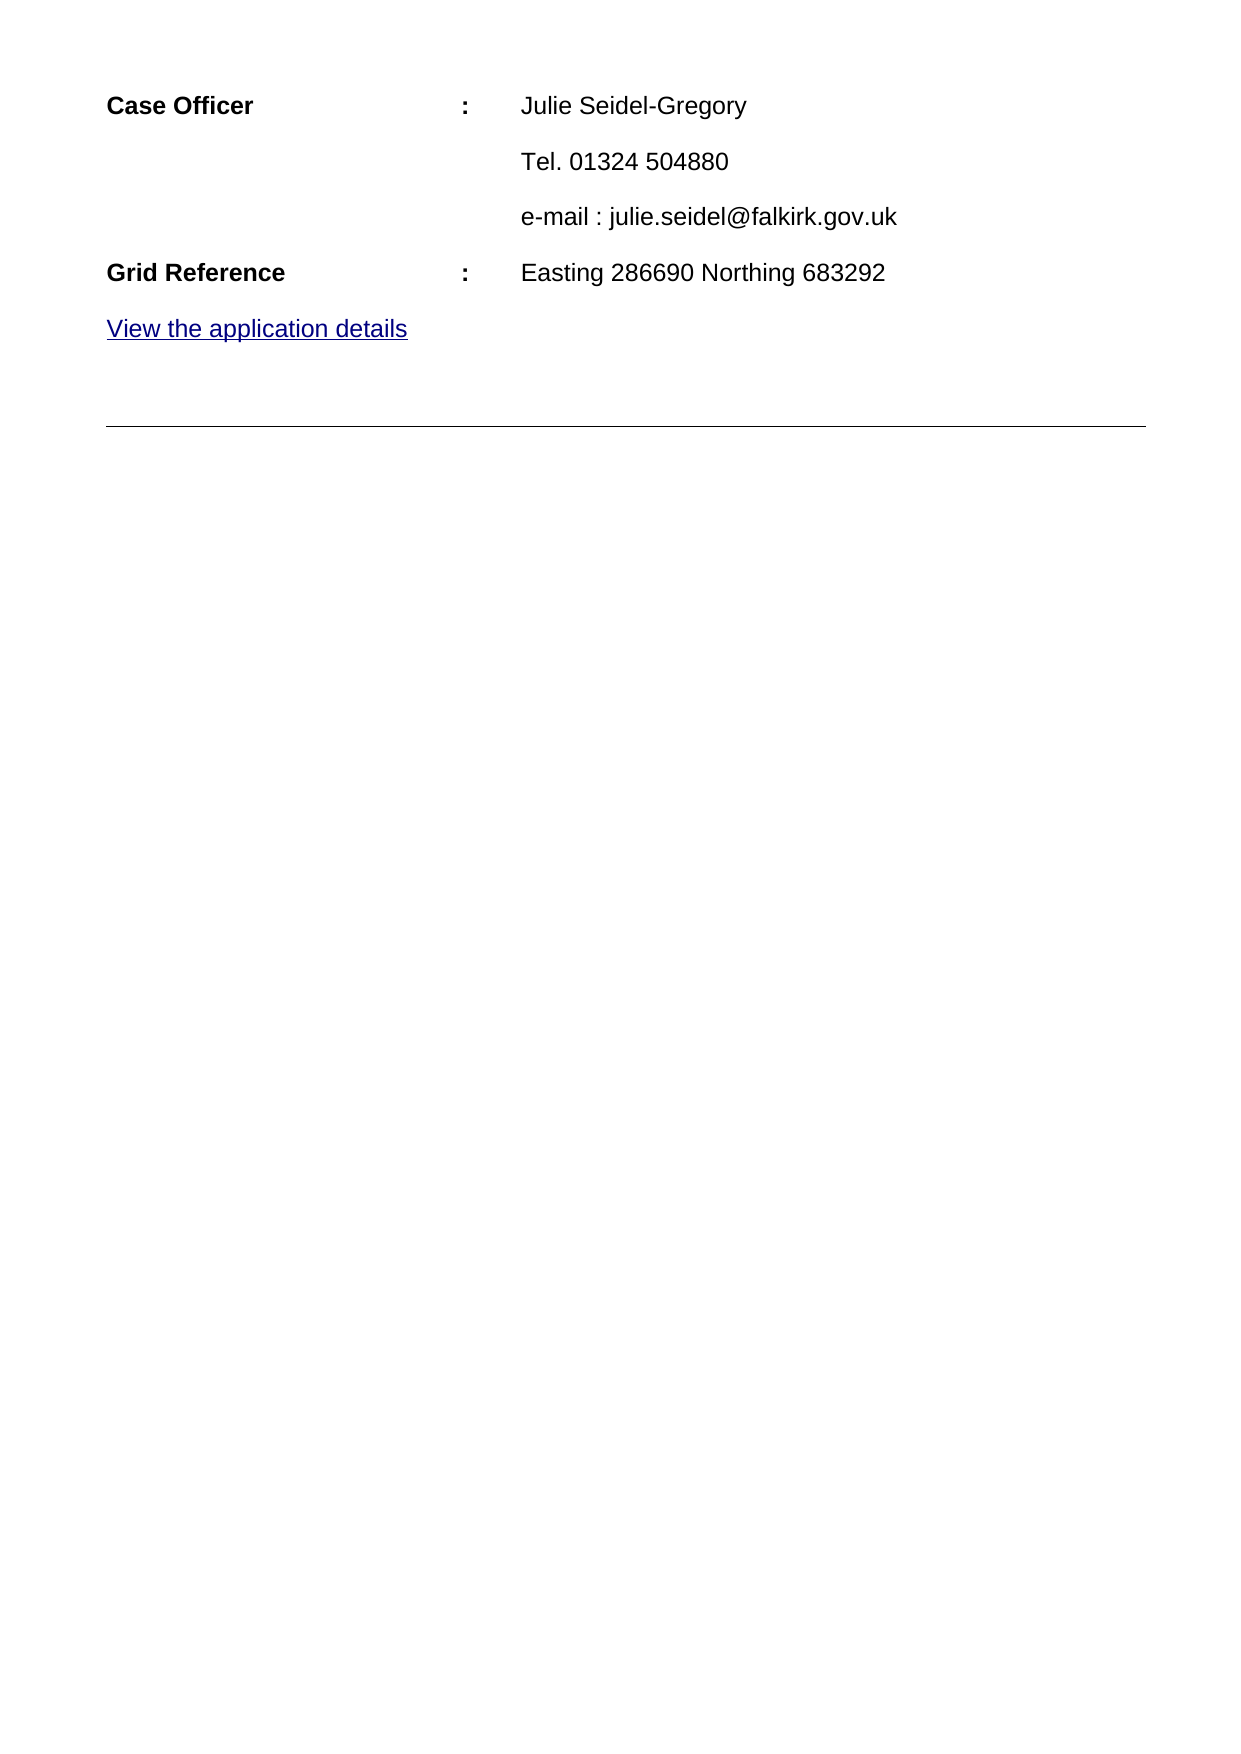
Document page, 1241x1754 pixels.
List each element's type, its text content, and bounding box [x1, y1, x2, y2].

text Tel. 01324 504880 [106, 146, 1146, 175]
text Case Officer : Julie Seidel-Gregory [106, 91, 1146, 119]
text View the application details [106, 314, 1146, 343]
text Grid Reference : Easting 286690 Northing 683292 [106, 258, 1146, 287]
text e-mail : julie.seidel@falkirk.gov.uk [106, 202, 1146, 231]
